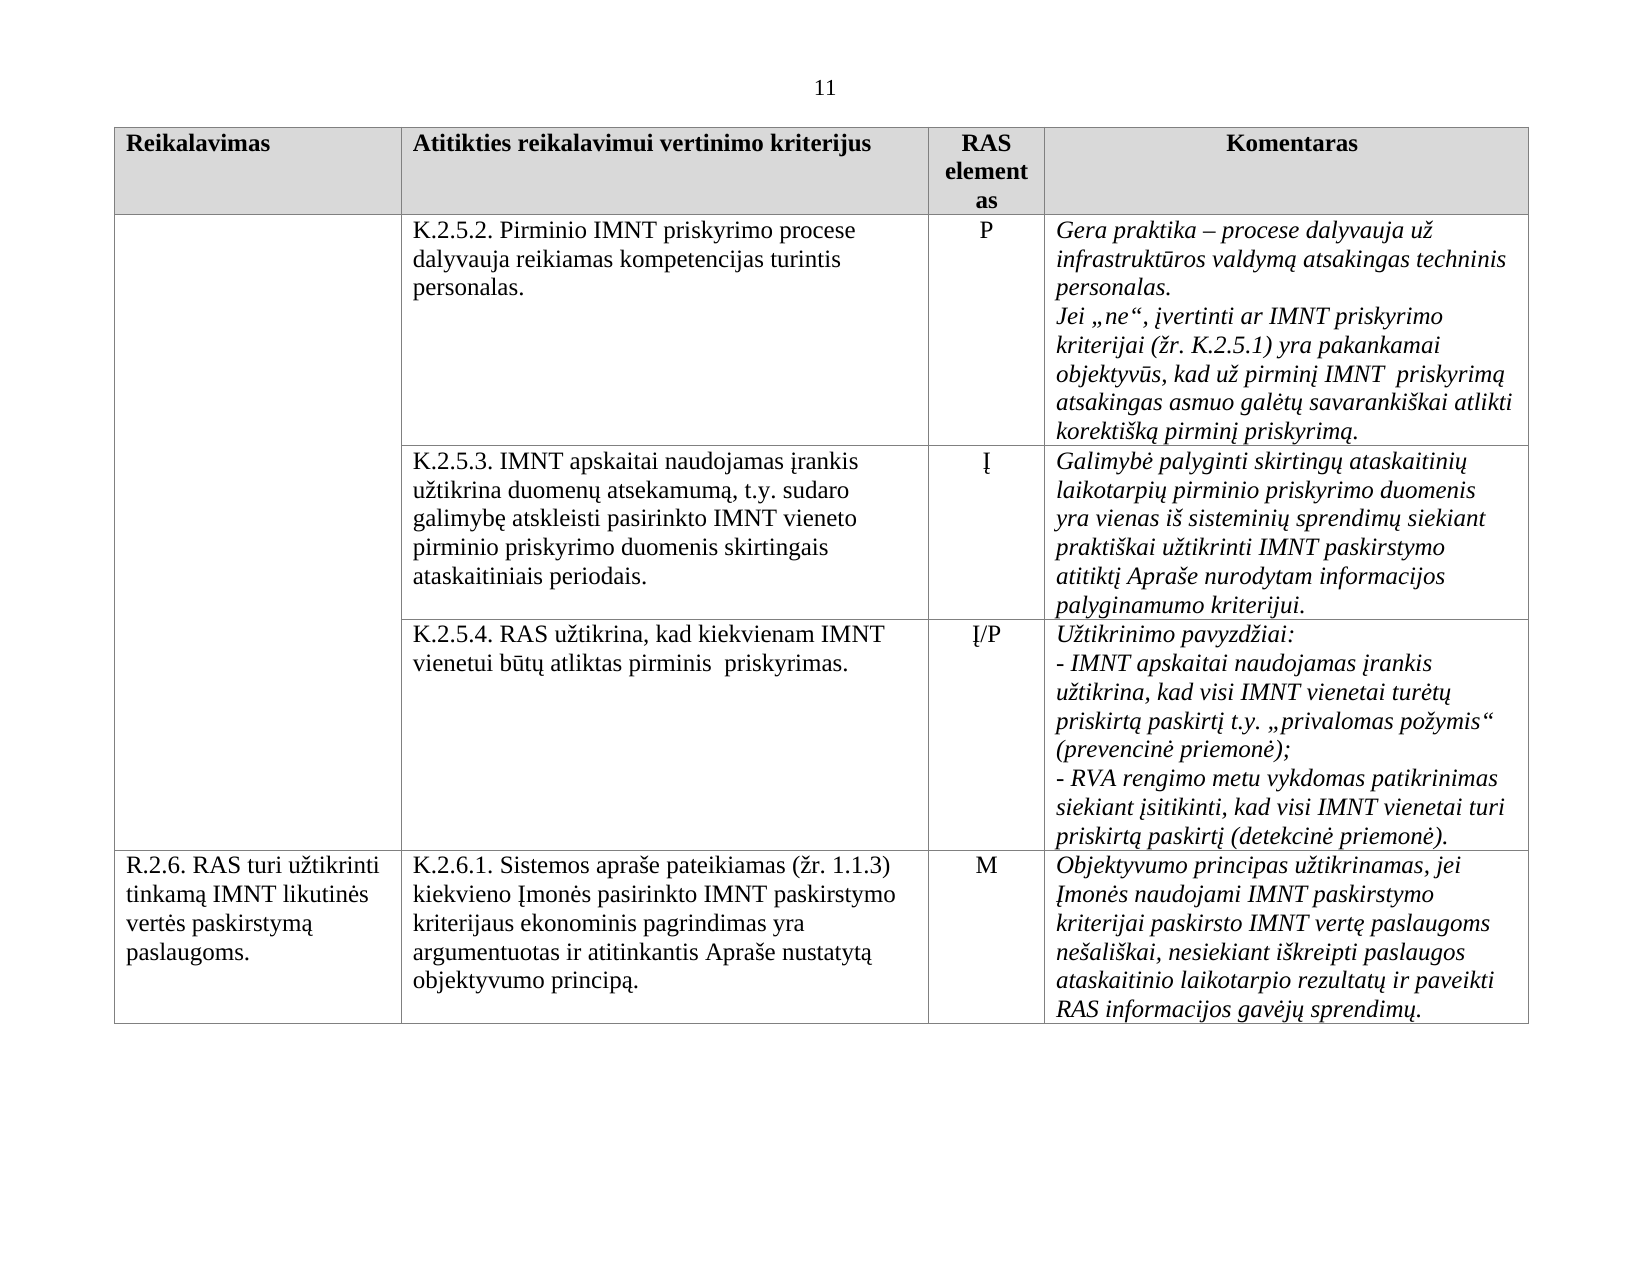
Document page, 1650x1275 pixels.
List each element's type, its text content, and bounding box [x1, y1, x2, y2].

table_header Reikalavimas [115, 128, 401, 214]
table_cell K.2.5.4. RAS užtikrina, kad kiekvienam IMNT vienetui būtų atliktas pirminis priskyrimas. [402, 620, 928, 849]
table_cell Į [929, 446, 1044, 618]
table_cell Gera praktika – procese dalyvauja už infrastruktūros valdymą atsakingas techninis personalas. Jei „ne“, įvertinti ar IMNT priskyrimo kriterijai (žr. K.2.5.1) yra pakankamai objektyvūs, kad už pirminį IMNT priskyrimą atsakingas asmuo galėtų savarankiškai atlikti korektišką pirminį priskyrimą. [1045, 215, 1528, 445]
table_cell K.2.6.1. Sistemos apraše pateikiamas (žr. 1.1.3) kiekvieno Įmonės pasirinkto IMNT paskirstymo kriterijaus ekonominis pagrindimas yra argumentuotas ir atitinkantis Apraše nustatytą objektyvumo principą. [402, 851, 928, 1023]
table_cell [115, 215, 401, 849]
table_cell M [929, 851, 1044, 1023]
table_cell Užtikrinimo pavyzdžiai: - IMNT apskaitai naudojamas įrankis užtikrina, kad visi IMNT vienetai turėtų priskirtą paskirtį t.y. „privalomas požymis“ (prevencinė priemonė); - RVA rengimo metu vykdomas patikrinimas siekiant įsitikinti, kad visi IMNT vienetai turi priskirtą paskirtį (detekcinė priemonė). [1045, 620, 1528, 849]
table_cell K.2.5.3. IMNT apskaitai naudojamas įrankis užtikrina duomenų atsekamumą, t.y. sudaro galimybę atskleisti pasirinkto IMNT vieneto pirminio priskyrimo duomenis skirtingais ataskaitiniais periodais. [402, 446, 928, 618]
table_cell Objektyvumo principas užtikrinamas, jei Įmonės naudojami IMNT paskirstymo kriterijai paskirsto IMNT vertę paslaugoms nešališkai, nesiekiant iškreipti paslaugos ataskaitinio laikotarpio rezultatų ir paveikti RAS informacijos gavėjų sprendimų. [1045, 851, 1528, 1023]
table_cell P [929, 215, 1044, 445]
table_header Atitikties reikalavimui vertinimo kriterijus [402, 128, 928, 214]
table_header Komentaras [1045, 128, 1528, 214]
table_cell Į/P [929, 620, 1044, 849]
table_cell R.2.6. RAS turi užtikrinti tinkamą IMNT likutinės vertės paskirstymą paslaugoms. [115, 851, 401, 1023]
table_cell K.2.5.2. Pirminio IMNT priskyrimo procese dalyvauja reikiamas kompetencijas turintis personalas. [402, 215, 928, 445]
table_cell Galimybė palyginti skirtingų ataskaitinių laikotarpių pirminio priskyrimo duomenis yra vienas iš sisteminių sprendimų siekiant praktiškai užtikrinti IMNT paskirstymo atitiktį Apraše nurodytam informacijos palyginamumo kriterijui. [1045, 446, 1528, 618]
table_header RAS elementas [929, 128, 1044, 214]
